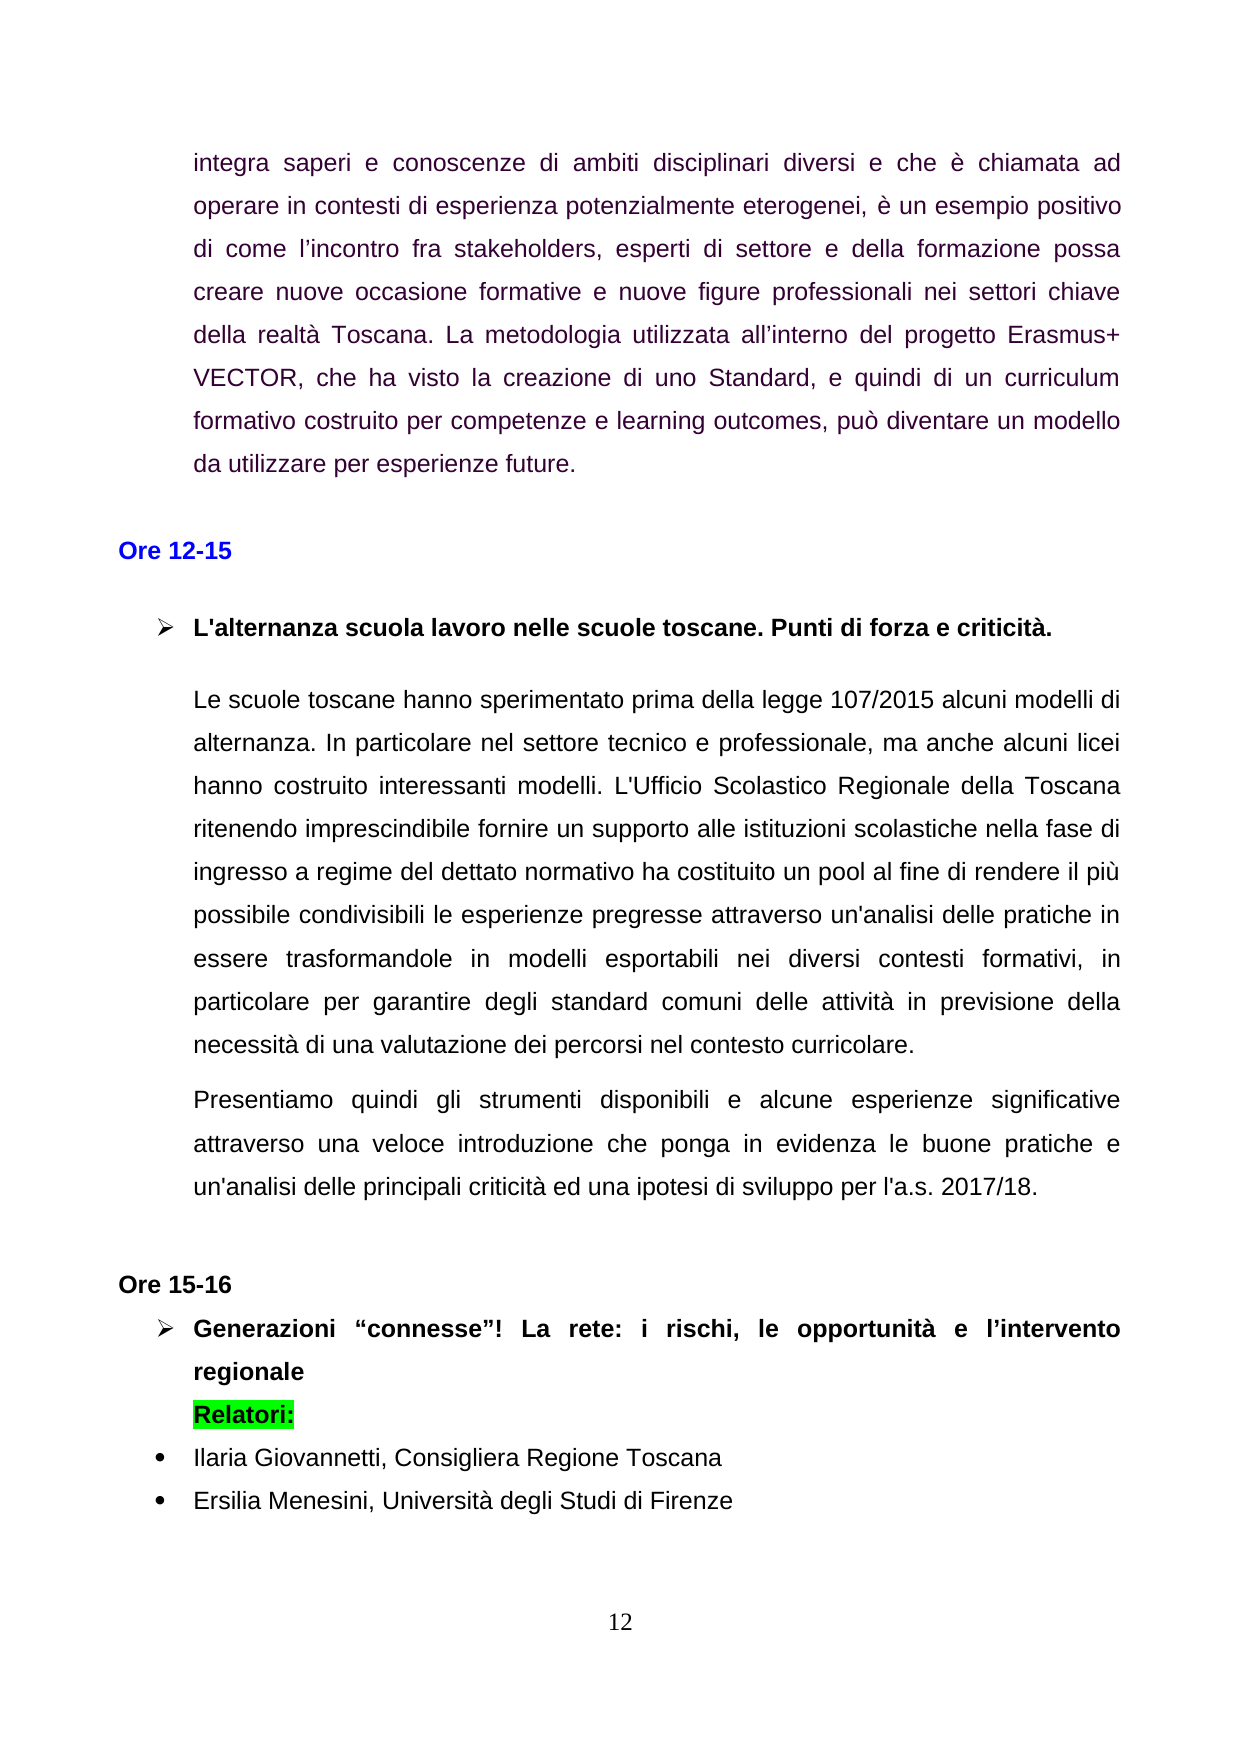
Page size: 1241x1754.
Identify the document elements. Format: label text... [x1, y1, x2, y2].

list Ersilia Menesini, Università degli Studi di Firenze [156, 1486, 1122, 1515]
text Relatori: [193, 1400, 1122, 1429]
text integra saperi e conoscenze di ambiti disciplinari diversi e che è chiamata ad operare in contesti di esperienza potenzialmente eterogenei, è un esempio positivo di come l’incontro fra stakeholders, esperti di settore e della formazione possa creare nuove occasione formative e nuove figure professionali nei settori chiave della realtà Toscana. La metodologia utilizzata all’interno del progetto Erasmus+ VECTOR, che ha visto la creazione di uno Standard, e quindi di un curriculum formativo costruito per competenze e learning outcomes, può diventare un modello da utilizzare per esperienze future. [155, 148, 1122, 478]
text Ore 12-15 [118, 536, 1122, 564]
list L'alternanza scuola lavoro nelle scuole toscane. Punti di forza e criticità. [156, 613, 1122, 642]
text Le scuole toscane hanno sperimentato prima della legge 107/2015 alcuni modelli di alternanza. In particolare nel settore tecnico e professionale, ma anche alcuni licei hanno costruito interessanti modelli. L'Ufficio Scolastico Regionale della Toscana ritenendo imprescindibile fornire un supporto alle istituzioni scolastiche nella fase di ingresso a regime del dettato normativo ha costituito un pool al fine di rendere il più possibile condivisibili le esperienze pregresse attraverso un'analisi delle pratiche in essere trasformandole in modelli esportabili nei diversi contesti formativi, in particolare per garantire degli standard comuni delle attività in previsione della necessità di una valutazione dei percorsi nel contesto curricolare. [193, 685, 1122, 1059]
list Ilaria Giovannetti, Consigliera Regione Toscana [156, 1443, 1122, 1472]
list Generazioni “connesse”! La rete: i rischi, le opportunità e l’intervento regionale [156, 1314, 1122, 1386]
text Presentiamo quindi gli strumenti disponibili e alcune esperienze significative attraverso una veloce introduzione che ponga in evidenza le buone pratiche e un'analisi delle principali criticità ed una ipotesi di sviluppo per l'a.s. 2017/18. [193, 1086, 1122, 1201]
text Ore 15-16 [118, 1271, 1122, 1299]
